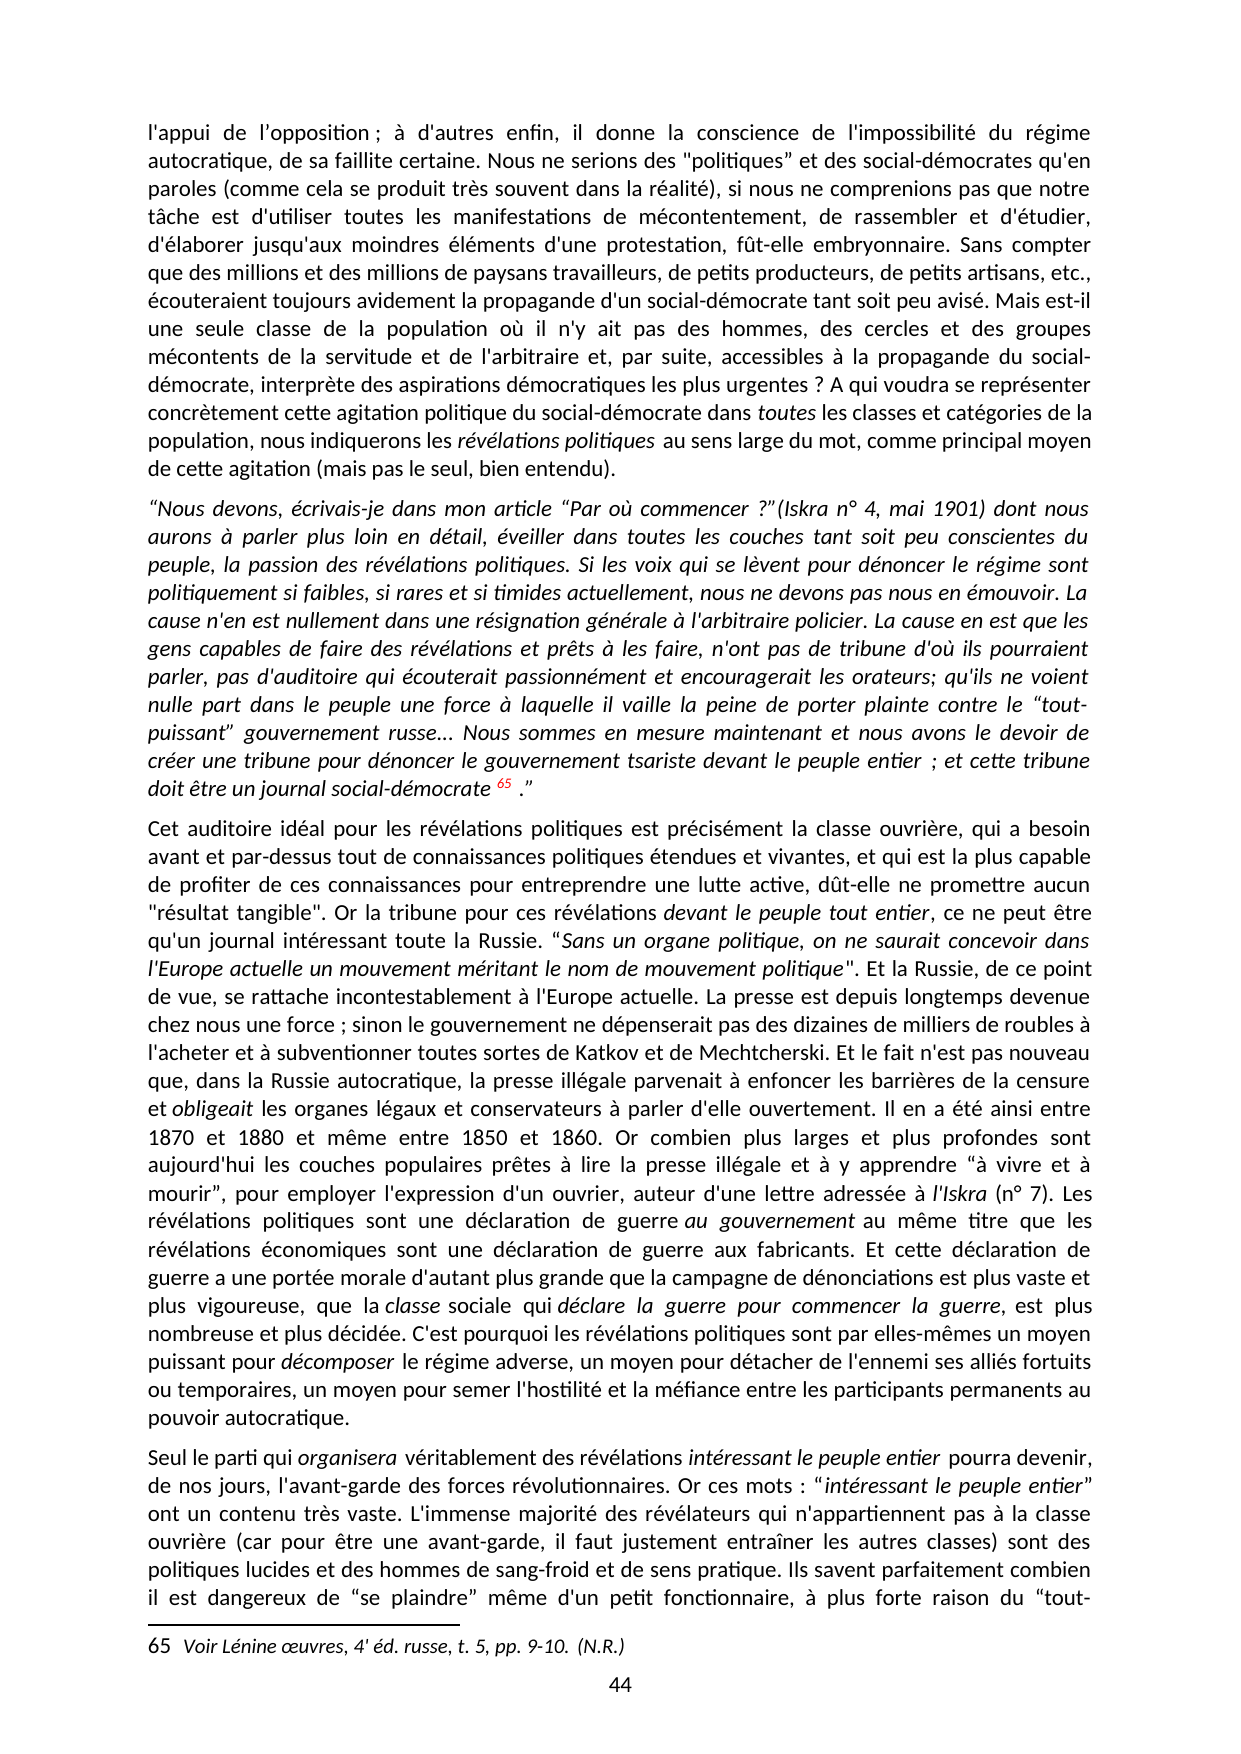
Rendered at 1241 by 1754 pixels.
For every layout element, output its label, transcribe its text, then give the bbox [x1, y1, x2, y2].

text Seul le parti qui organisera véritablement des révélations intéressant le peuple entier pourra devenir, de nos jours, l'avant-garde des forces révolutionnaires. Or ces mots : “intéressant le peuple entier” ont un contenu très vaste. L'immense majorité des révélateurs qui n'appartiennent pas à la classe ouvrière (car pour être une avant-garde, il faut justement entraîner les autres classes) sont des politiques lucides et des hommes de sang-froid et de sens pratique. Ils savent parfaitement combien il est dangereux de “se plaindre” même d'un petit fonctionnaire, à plus forte raison du “tout- [148, 1443, 1093, 1611]
text “Nous devons, écrivais-je dans mon article “Par où commencer ?”(Iskra n° 4, mai 1901) dont nous aurons à parler plus loin en détail, éveiller dans toutes les couches tant soit peu conscientes du peuple, la passion des révélations politiques. Si les voix qui se lèvent pour dénoncer le régime sont politiquement si faibles, si rares et si timides actuellement, nous ne devons pas nous en émouvoir. La cause n'en est nullement dans une résignation générale à l'arbitraire policier. La cause en est que les gens capables de faire des révélations et prêts à les faire, n'ont pas de tribune d'où ils pourraient parler, pas d'auditoire qui écouterait passionnément et encouragerait les orateurs; qu'ils ne voient nulle part dans le peuple une force à laquelle il vaille la peine de porter plainte contre le “tout-puissant” gouvernement russe... Nous sommes en mesure maintenant et nous avons le devoir de créer une tribune pour dénoncer le gouvernement tsariste devant le peuple entier ; et cette tribune doit être un journal social-démocrate .” [148, 494, 1093, 802]
text l'appui de l’opposition ; à d'autres enfin, il donne la conscience de l'impossibilité du régime autocratique, de sa faillite certaine. Nous ne serions des "politiques” et des social-démocrates qu'en paroles (comme cela se produit très souvent dans la réalité), si nous ne comprenions pas que notre tâche est d'utiliser toutes les manifestations de mécontentement, de rassembler et d'étudier, d'élaborer jusqu'aux moindres éléments d'une protestation, fût-elle embryonnaire. Sans compter que des millions et des millions de paysans travailleurs, de petits producteurs, de petits artisans, etc., écouteraient toujours avidement la propagande d'un social-démocrate tant soit peu avisé. Mais est-il une seule classe de la population où il n'y ait pas des hommes, des cercles et des groupes mécontents de la servitude et de l'arbitraire et, par suite, accessibles à la propagande du social-démocrate, interprète des aspirations démocratiques les plus urgentes ? A qui voudra se représenter concrètement cette agitation politique du social-démocrate dans toutes les classes et catégories de la population, nous indiquerons les révélations politiques au sens large du mot, comme principal moyen de cette agitation (mais pas le seul, bien entendu). [148, 118, 1093, 482]
text Cet auditoire idéal pour les révélations politiques est précisément la classe ouvrière, qui a besoin avant et par-dessus tout de connaissances politiques étendues et vivantes, et qui est la plus capable de profiter de ces connaissances pour entreprendre une lutte active, dût-elle ne promettre aucun "résultat tangible". Or la tribune pour ces révélations devant le peuple tout entier, ce ne peut être qu'un journal intéressant toute la Russie. “Sans un organe politique, on ne saurait concevoir dans l'Europe actuelle un mouvement méritant le nom de mouvement politique". Et la Russie, de ce point de vue, se rattache incontestablement à l'Europe actuelle. La presse est depuis longtemps devenue chez nous une force ; sinon le gouvernement ne dépenserait pas des dizaines de milliers de roubles à l'acheter et à subventionner toutes sortes de Katkov et de Mechtcherski. Et le fait n'est pas nouveau que, dans la Russie autocratique, la presse illégale parvenait à enfoncer les barrières de la censure et obligeait les organes légaux et conservateurs à parler d'elle ouvertement. Il en a été ainsi entre 1870 et 1880 et même entre 1850 et 1860. Or combien plus larges et plus profondes sont aujourd'hui les couches populaires prêtes à lire la presse illégale et à y apprendre “à vivre et à mourir”, pour employer l'expression d'un ouvrier, auteur d'une lettre adressée à l'Iskra (n° 7). Les révélations politiques sont une déclaration de guerre au gouvernement au même titre que les révélations économiques sont une déclaration de guerre aux fabricants. Et cette déclaration de guerre a une portée morale d'autant plus grande que la campagne de dénonciations est plus vaste et plus vigoureuse, que la classe sociale qui déclare la guerre pour commencer la guerre, est plus nombreuse et plus décidée. C'est pourquoi les révélations politiques sont par elles-mêmes un moyen puissant pour décomposer le régime adverse, un moyen pour détacher de l'ennemi ses alliés fortuits ou temporaires, un moyen pour semer l'hostilité et la méfiance entre les participants permanents au pouvoir autocratique. [148, 814, 1093, 1431]
text Voir Lénine œuvres, 4' éd. russe, t. 5, pp. 9-10. (N.R.) [148, 1631, 1093, 1659]
